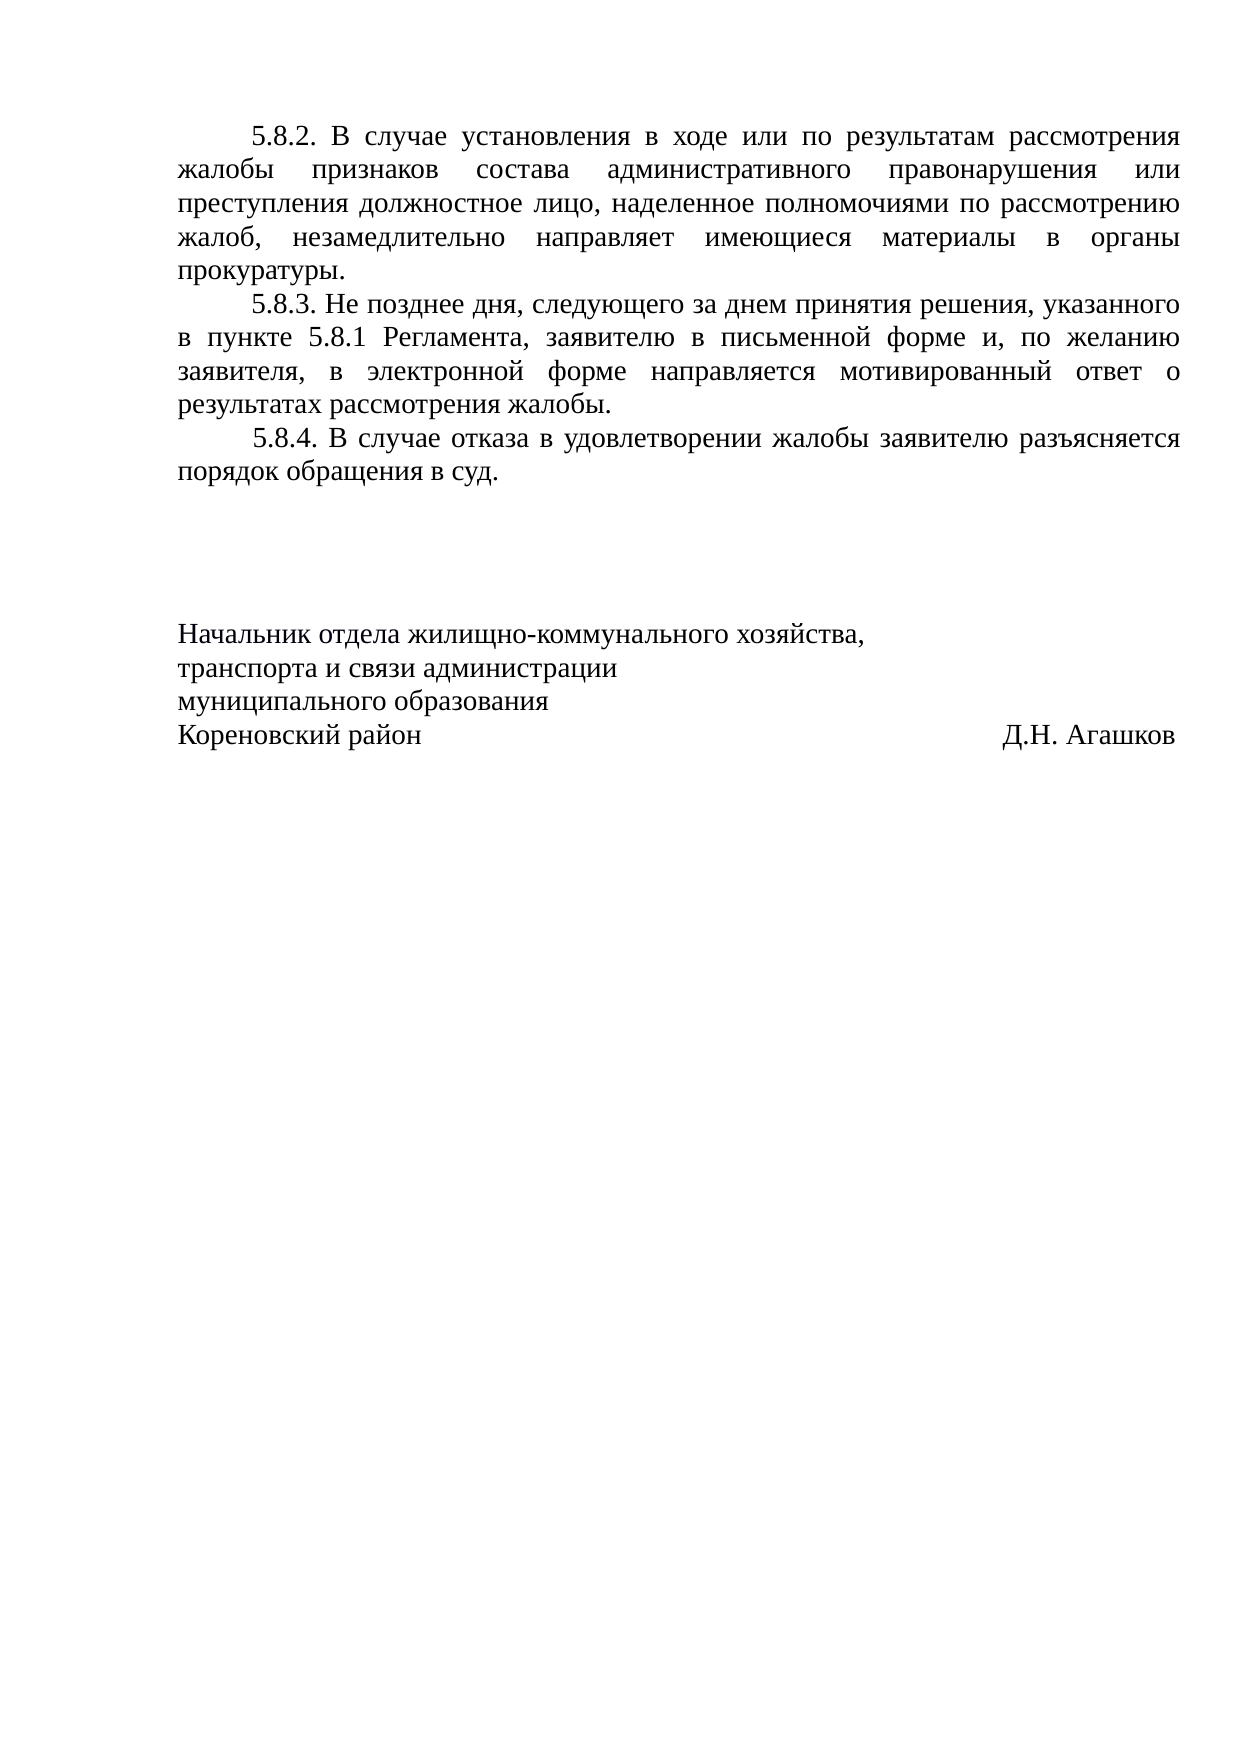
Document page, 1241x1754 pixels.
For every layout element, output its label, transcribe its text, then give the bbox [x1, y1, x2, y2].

text 5.8.2. В случае установления в ходе или по результатам рассмотрения жалобы признаков состава административного правонарушения или преступления должностное лицо, наделенное полномочиями по рассмотрению жалоб, незамедлительно направляет имеющиеся материалы в органы прокуратуры. [177, 118, 1181, 286]
text Начальник отдела жилищно-коммунального хозяйства, [177, 616, 1181, 650]
text транспорта и связи администрации [177, 650, 1181, 683]
text 5.8.3. Не позднее дня, следующего за днем принятия решения, указанного в пункте 5.8.1 Регламента, заявителю в письменной форме и, по желанию заявителя, в электронной форме направляется мотивированный ответ о результатах рассмотрения жалобы. [177, 286, 1181, 420]
text Кореновский район Д.Н. Агашков [177, 717, 1181, 751]
text муниципального образования [177, 683, 1181, 717]
text 5.8.4. В случае отказа в удовлетворении жалобы заявителю разъясняется порядок обращения в суд. [177, 420, 1181, 487]
